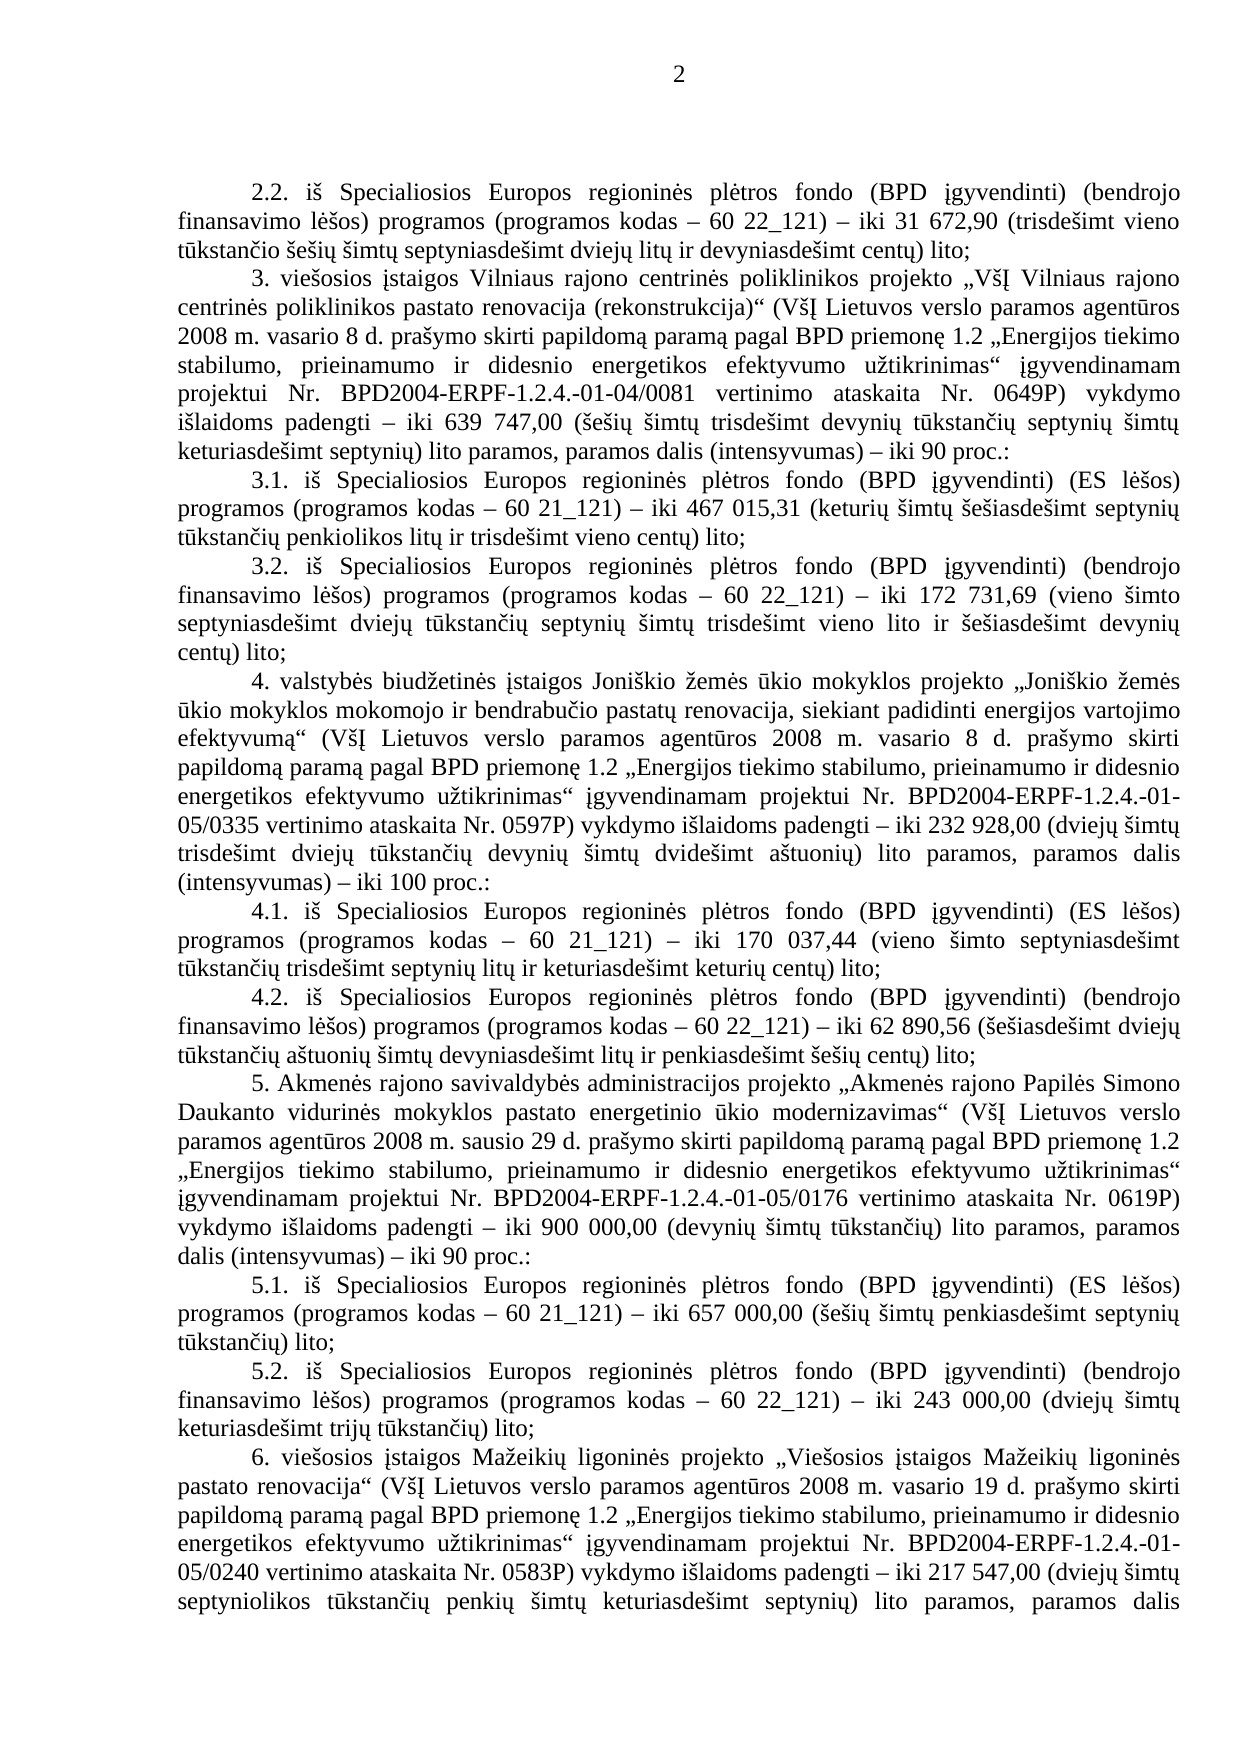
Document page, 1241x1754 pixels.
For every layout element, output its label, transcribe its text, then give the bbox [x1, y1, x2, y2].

text 5.2. iš Specialiosios Europos regioninės plėtros fondo (BPD įgyvendinti) (bendrojo finansavimo lėšos) programos (programos kodas – 60 22_121) – iki 243 000,00 (dviejų šimtų keturiasdešimt trijų tūkstančių) lito; [177, 1356, 1181, 1442]
text 5. Akmenės rajono savivaldybės administracijos projekto „Akmenės rajono Papilės Simono Daukanto vidurinės mokyklos pastato energetinio ūkio modernizavimas“ (VšĮ Lietuvos verslo paramos agentūros 2008 m. sausio 29 d. prašymo skirti papildomą paramą pagal BPD priemonę 1.2 „Energijos tiekimo stabilumo, prieinamumo ir didesnio energetikos efektyvumo užtikrinimas“ įgyvendinamam projektui Nr. BPD2004-ERPF-1.2.4.-01-05/0176 vertinimo ataskaita Nr. 0619P) vykdymo išlaidoms padengti – iki 900 000,00 (devynių šimtų tūkstančių) lito paramos, paramos dalis (intensyvumas) – iki 90 proc.: [177, 1068, 1181, 1270]
text 4.1. iš Specialiosios Europos regioninės plėtros fondo (BPD įgyvendinti) (ES lėšos) programos (programos kodas – 60 21_121) – iki 170 037,44 (vieno šimto septyniasdešimt tūkstančių trisdešimt septynių litų ir keturiasdešimt keturių centų) lito; [177, 896, 1181, 982]
text 3.1. iš Specialiosios Europos regioninės plėtros fondo (BPD įgyvendinti) (ES lėšos) programos (programos kodas – 60 21_121) – iki 467 015,31 (keturių šimtų šešiasdešimt septynių tūkstančių penkiolikos litų ir trisdešimt vieno centų) lito; [177, 465, 1181, 551]
text 4.2. iš Specialiosios Europos regioninės plėtros fondo (BPD įgyvendinti) (bendrojo finansavimo lėšos) programos (programos kodas – 60 22_121) – iki 62 890,56 (šešiasdešimt dviejų tūkstančių aštuonių šimtų devyniasdešimt litų ir penkiasdešimt šešių centų) lito; [177, 982, 1181, 1068]
text 5.1. iš Specialiosios Europos regioninės plėtros fondo (BPD įgyvendinti) (ES lėšos) programos (programos kodas – 60 21_121) – iki 657 000,00 (šešių šimtų penkiasdešimt septynių tūkstančių) lito; [177, 1270, 1181, 1356]
text 6. viešosios įstaigos Mažeikių ligoninės projekto „Viešosios įstaigos Mažeikių ligoninės pastato renovacija“ (VšĮ Lietuvos verslo paramos agentūros 2008 m. vasario 19 d. prašymo skirti papildomą paramą pagal BPD priemonę 1.2 „Energijos tiekimo stabilumo, prieinamumo ir didesnio energetikos efektyvumo užtikrinimas“ įgyvendinamam projektui Nr. BPD2004-ERPF-1.2.4.-01-05/0240 vertinimo ataskaita Nr. 0583P) vykdymo išlaidoms padengti – iki 217 547,00 (dviejų šimtų septyniolikos tūkstančių penkių šimtų keturiasdešimt septynių) lito paramos, paramos dalis [177, 1442, 1181, 1615]
text 2.2. iš Specialiosios Europos regioninės plėtros fondo (BPD įgyvendinti) (bendrojo finansavimo lėšos) programos (programos kodas – 60 22_121) – iki 31 672,90 (trisdešimt vieno tūkstančio šešių šimtų septyniasdešimt dviejų litų ir devyniasdešimt centų) lito; [177, 177, 1181, 263]
text 4. valstybės biudžetinės įstaigos Joniškio žemės ūkio mokyklos projekto „Joniškio žemės ūkio mokyklos mokomojo ir bendrabučio pastatų renovacija, siekiant padidinti energijos vartojimo efektyvumą“ (VšĮ Lietuvos verslo paramos agentūros 2008 m. vasario 8 d. prašymo skirti papildomą paramą pagal BPD priemonę 1.2 „Energijos tiekimo stabilumo, prieinamumo ir didesnio energetikos efektyvumo užtikrinimas“ įgyvendinamam projektui Nr. BPD2004-ERPF-1.2.4.-01-05/0335 vertinimo ataskaita Nr. 0597P) vykdymo išlaidoms padengti – iki 232 928,00 (dviejų šimtų trisdešimt dviejų tūkstančių devynių šimtų dvidešimt aštuonių) lito paramos, paramos dalis (intensyvumas) – iki 100 proc.: [177, 666, 1181, 896]
text 3. viešosios įstaigos Vilniaus rajono centrinės poliklinikos projekto „VšĮ Vilniaus rajono centrinės poliklinikos pastato renovacija (rekonstrukcija)“ (VšĮ Lietuvos verslo paramos agentūros 2008 m. vasario 8 d. prašymo skirti papildomą paramą pagal BPD priemonę 1.2 „Energijos tiekimo stabilumo, prieinamumo ir didesnio energetikos efektyvumo užtikrinimas“ įgyvendinamam projektui Nr. BPD2004-ERPF-1.2.4.-01-04/0081 vertinimo ataskaita Nr. 0649P) vykdymo išlaidoms padengti – iki 639 747,00 (šešių šimtų trisdešimt devynių tūkstančių septynių šimtų keturiasdešimt septynių) lito paramos, paramos dalis (intensyvumas) – iki 90 proc.: [177, 263, 1181, 465]
text 3.2. iš Specialiosios Europos regioninės plėtros fondo (BPD įgyvendinti) (bendrojo finansavimo lėšos) programos (programos kodas – 60 22_121) – iki 172 731,69 (vieno šimto septyniasdešimt dviejų tūkstančių septynių šimtų trisdešimt vieno lito ir šešiasdešimt devynių centų) lito; [177, 551, 1181, 666]
